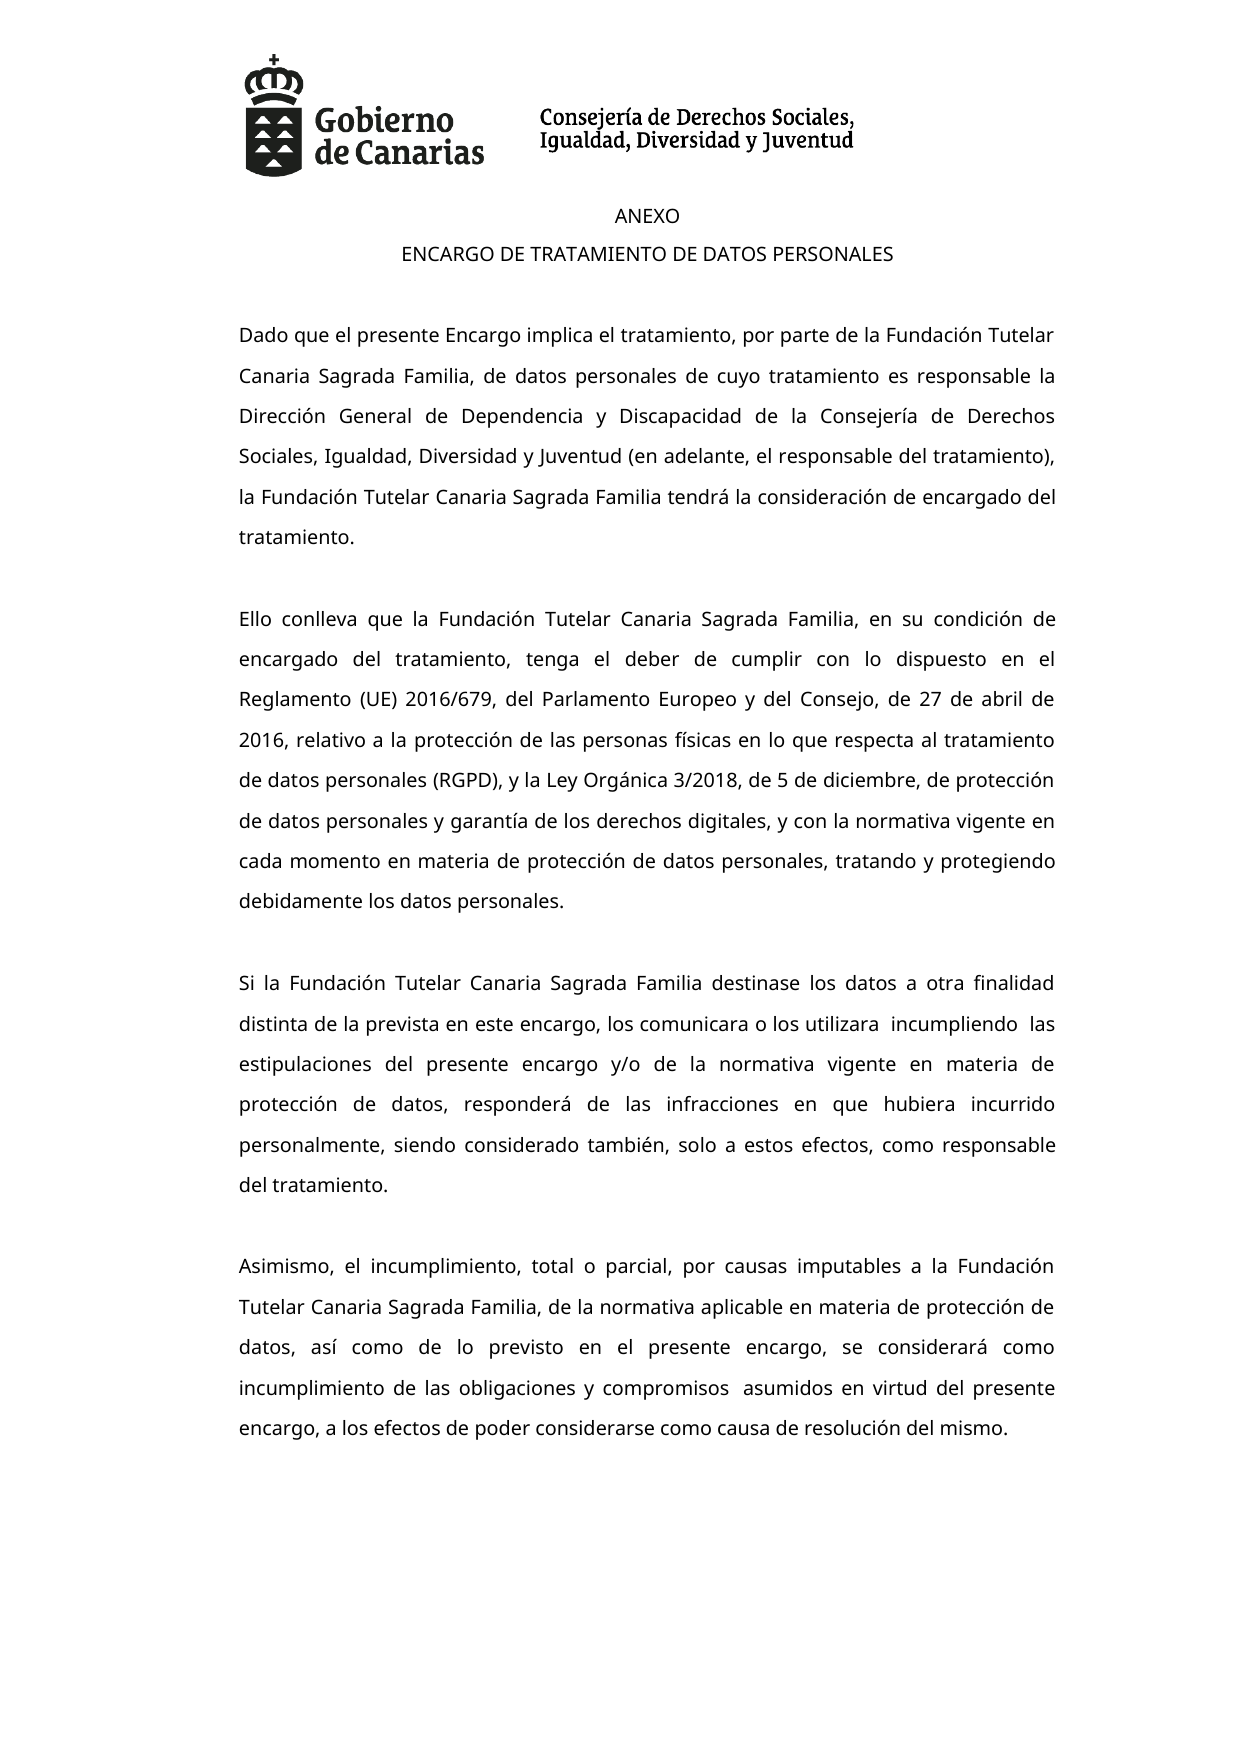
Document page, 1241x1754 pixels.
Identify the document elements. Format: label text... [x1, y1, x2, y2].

text Dado que el presente Encargo implica el tratamiento, por parte de la Fundación Tutelar Canaria Sagrada Familia, de datos personales de cuyo tratamiento es responsable la Dirección General de Dependencia y Discapacidad de la Consejería de Derechos Sociales, Igualdad, Diversidad y Juventud (en adelante, el responsable del tratamiento), la Fundación Tutelar Canaria Sagrada Familia tendrá la consideración de encargado del tratamiento. [239, 322, 1056, 551]
text Ello conlleva que la Fundación Tutelar Canaria Sagrada Familia, en su condición de encargado del tratamiento, tenga el deber de cumplir con lo dispuesto en el Reglamento (UE) 2016/679, del Parlamento Europeo y del Consejo, de 27 de abril de 2016, relativo a la protección de las personas físicas en lo que respecta al tratamiento de datos personales (RGPD), y la Ley Orgánica 3/2018, de 5 de diciembre, de protección de datos personales y garantía de los derechos digitales, y con la normativa vigente en cada momento en materia de protección de datos personales, tratando y protegiendo debidamente los datos personales. [239, 605, 1056, 915]
text ENCARGO DE TRATAMIENTO DE DATOS PERSONALES [384, 240, 911, 267]
text ANEXO [384, 202, 911, 229]
picture [244, 54, 854, 177]
text Asimismo, el incumplimiento, total o parcial, por causas imputables a la Fundación Tutelar Canaria Sagrada Familia, de la normativa aplicable en materia de protección de datos, así como de lo previsto en el presente encargo, se considerará como incumplimiento de las obligaciones y compromisos asumidos en virtud del presente encargo, a los efectos de poder considerarse como causa de resolución del mismo. [239, 1253, 1056, 1441]
text Si la Fundación Tutelar Canaria Sagrada Familia destinase los datos a otra finalidad distinta de la prevista en este encargo, los comunicara o los utilizara incumpliendo las estipulaciones del presente encargo y/o de la normativa vigente en materia de protección de datos, responderá de las infracciones en que hubiera incurrido personalmente, siendo considerado también, solo a estos efectos, como responsable del tratamiento. [239, 969, 1056, 1198]
